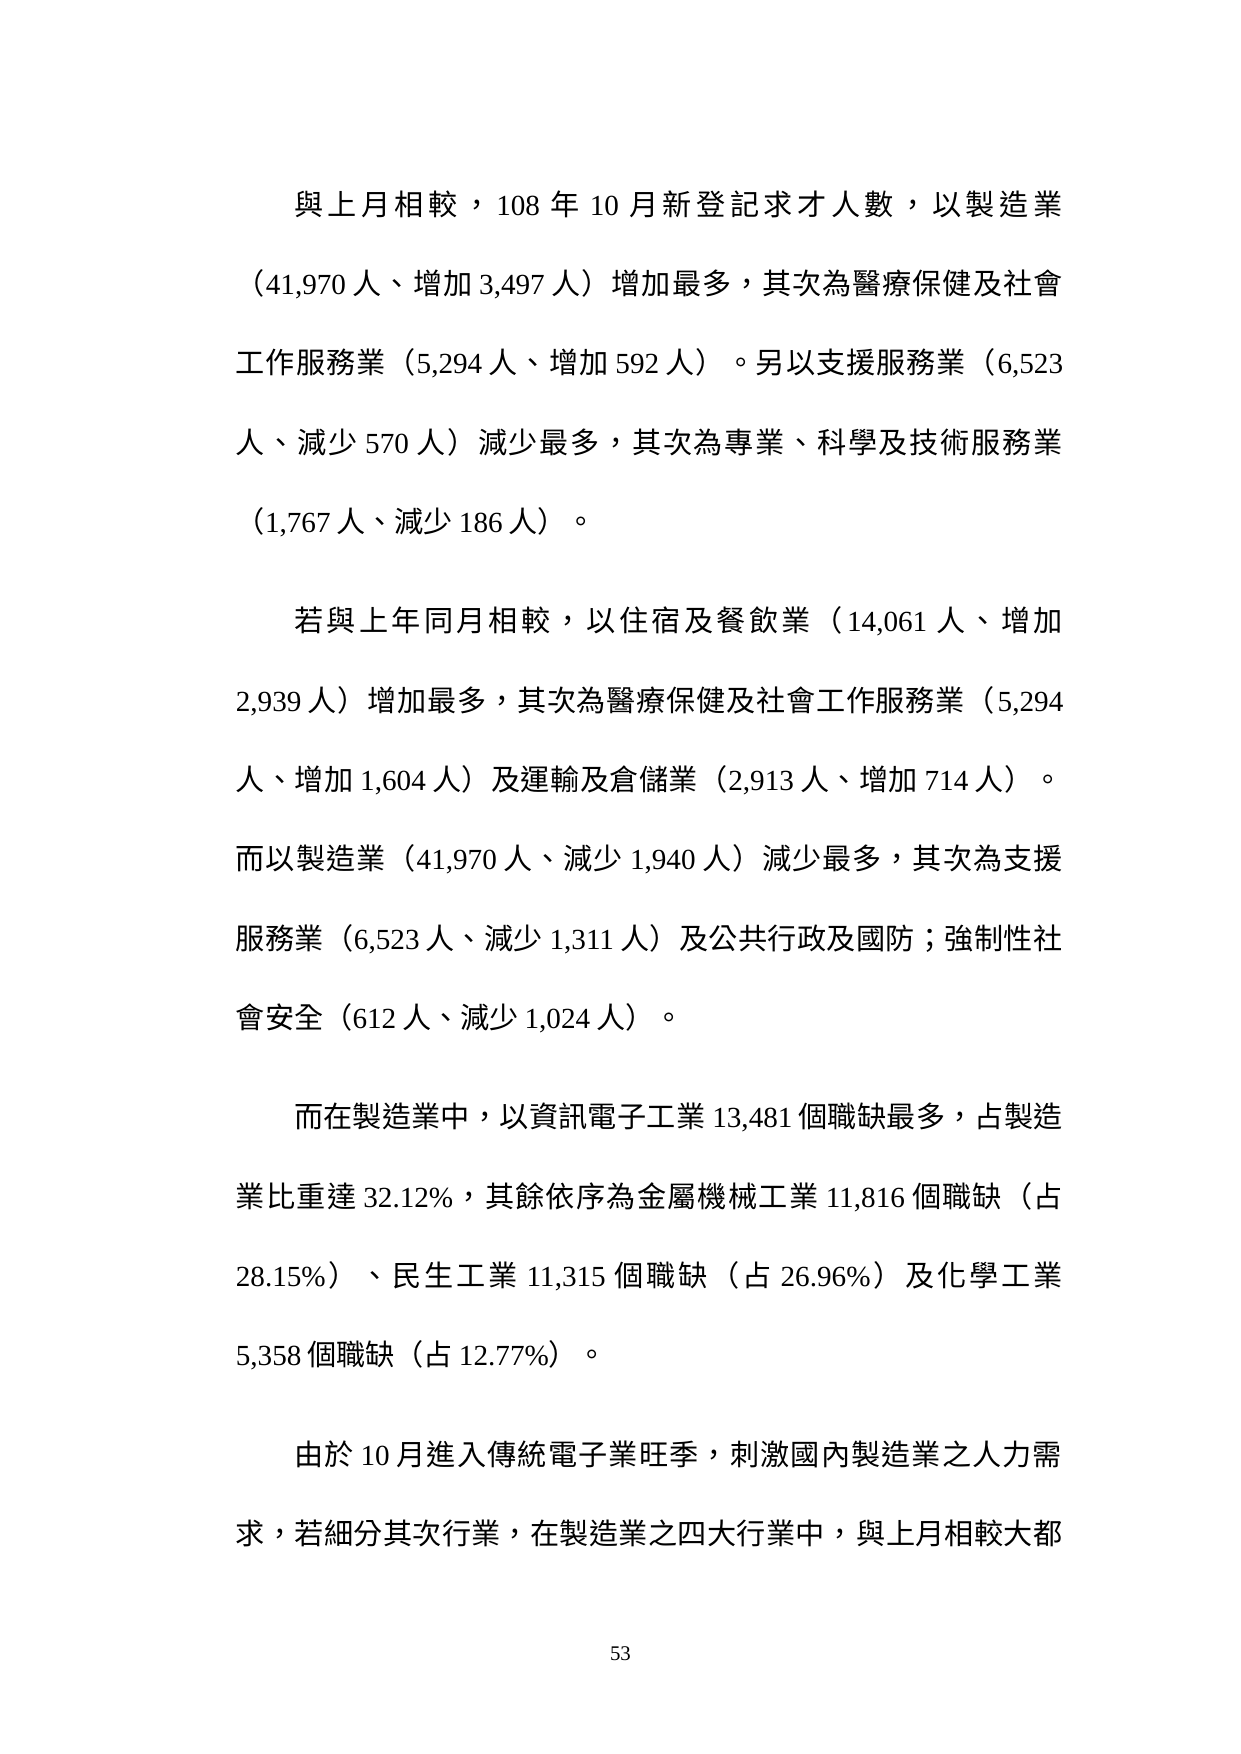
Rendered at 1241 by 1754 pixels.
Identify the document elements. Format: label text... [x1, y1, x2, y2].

text 由於10月進入傳統電子業旺季，刺激國內製造業之人力需求，若細分其次行業，在製造業之四大行業中，與上月相較大都 [236, 1413, 1063, 1571]
text 若與上年同月相較，以住宿及餐飲業（14,061人、增加2,939人）增加最多，其次為醫療保健及社會工作服務業（5,294人、增加1,604人）及運輸及倉儲業（2,913人、增加714人）。而以製造業（41,970人、減少1,940人）減少最多，其次為支援服務業（6,523人、減少1,311人）及公共行政及國防；強制性社會安全（612人、減少1,024人）。 [236, 579, 1063, 1056]
text 而在製造業中，以資訊電子工業13,481個職缺最多，占製造業比重達32.12%，其餘依序為金屬機械工業11,816個職缺（占28.15%）、民生工業11,315個職缺（占26.96%）及化學工業5,358個職缺（占12.77%）。 [236, 1075, 1063, 1393]
text 與上月相較，108年10月新登記求才人數，以製造業（41,970人、增加3,497人）增加最多，其次為醫療保健及社會工作服務業（5,294人、增加592人）。另以支援服務業（6,523人、減少570人）減少最多，其次為專業、科學及技術服務業（1,767人、減少186人）。 [236, 163, 1063, 559]
